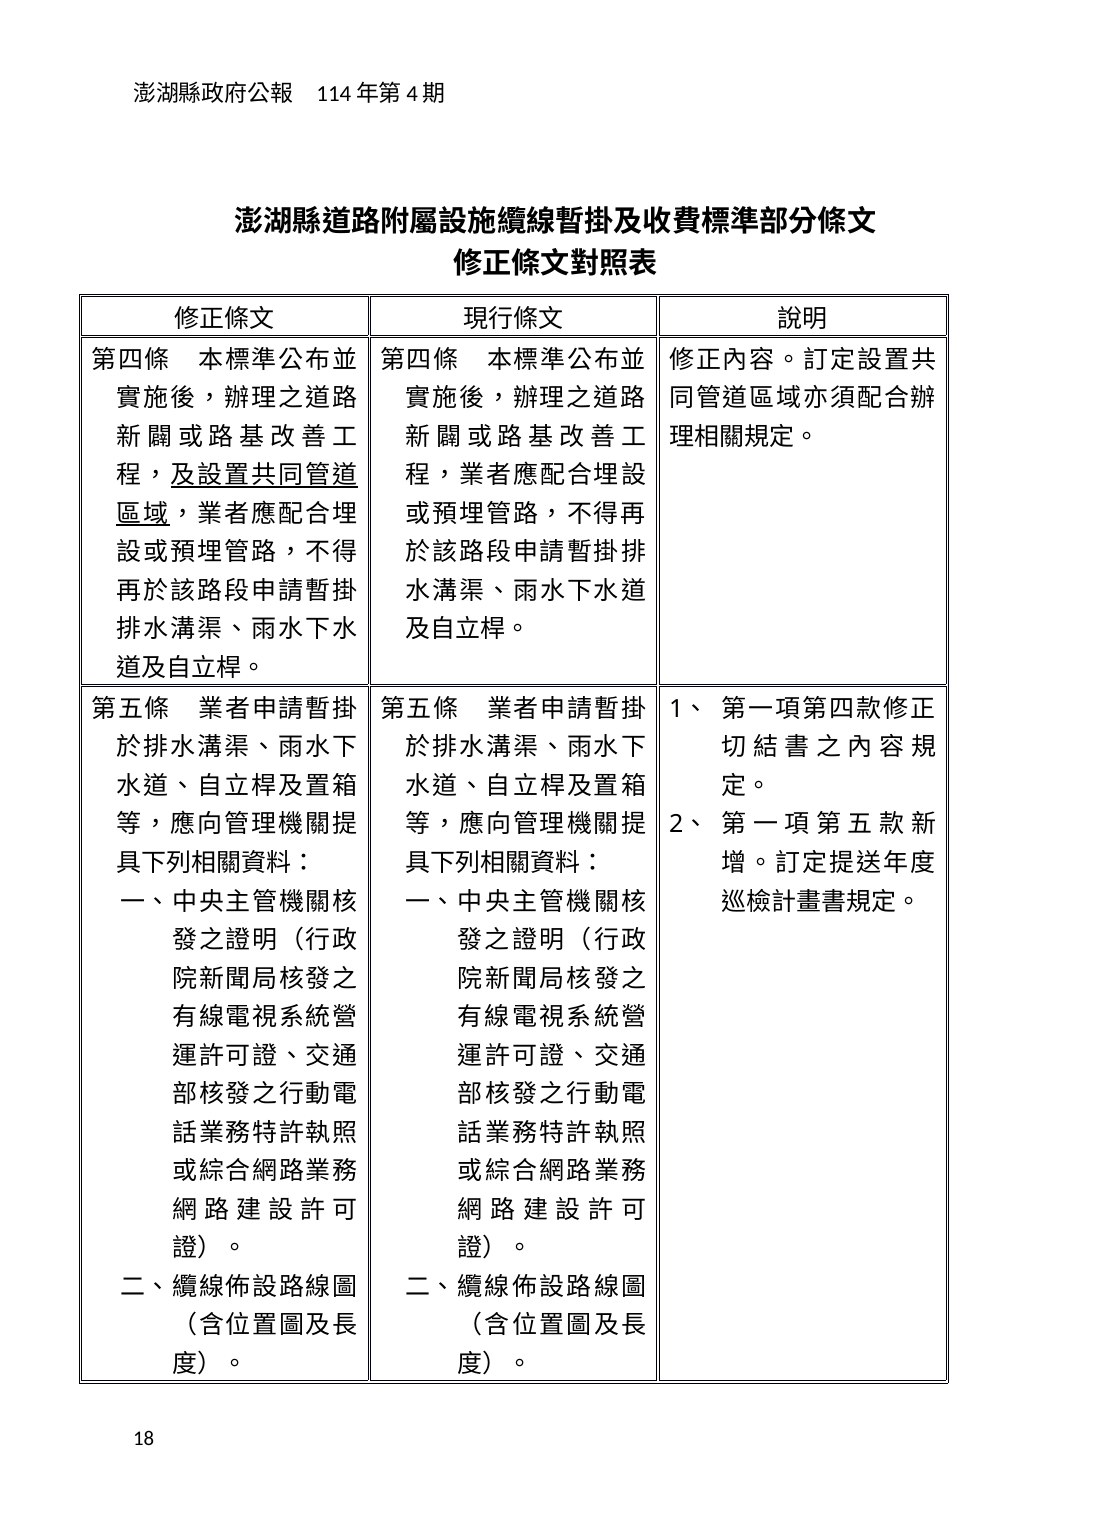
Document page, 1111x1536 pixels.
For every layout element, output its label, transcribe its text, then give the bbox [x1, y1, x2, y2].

text 澎湖縣道路附屬設施纜線暫掛及收費標準部分條文 修正條文對照表 [133, 197, 977, 282]
table_cell 第五條 業者申請暫掛於排水溝渠、雨水下水道、自立桿及置箱等，應向管理機關提具下列相關資料： 一、 中央主管機關核發之證明（行政院新聞局核發之有線電視系統營運許可證、交通部核發之行動電話業務特許執照或綜合網路業務網路建設許可證）。 二、 纜線佈設路線圖（含位置圖及長度）。 [371, 687, 656, 1380]
table_cell 修正內容。訂定設置共同管道區域亦須配合辦理相關規定。 [660, 338, 946, 684]
table_cell 第一項第四款修正切結書之內容規定。 第一項第五款新增。訂定提送年度巡檢計畫書規定。 [660, 687, 946, 1380]
table_header 說明 [660, 297, 946, 335]
table_cell 第四條 本標準公布並實施後，辦理之道路新闢或路基改善工程，業者應配合埋設或預埋管路，不得再於該路段申請暫掛排水溝渠、雨水下水道及自立桿。 [371, 338, 656, 684]
table_header 修正條文 [82, 297, 368, 335]
table_cell 第四條 本標準公布並實施後，辦理之道路新闢或路基改善工程，及設置共同管道區域，業者應配合埋設或預埋管路，不得再於該路段申請暫掛排水溝渠、雨水下水道及自立桿。 [82, 338, 368, 684]
table_cell 第五條 業者申請暫掛於排水溝渠、雨水下水道、自立桿及置箱等，應向管理機關提具下列相關資料： 一、 中央主管機關核發之證明（行政院新聞局核發之有線電視系統營運許可證、交通部核發之行動電話業務特許執照或綜合網路業務網路建設許可證）。 二、 纜線佈設路線圖（含位置圖及長度）。 [82, 687, 368, 1380]
table_header 現行條文 [371, 297, 656, 335]
